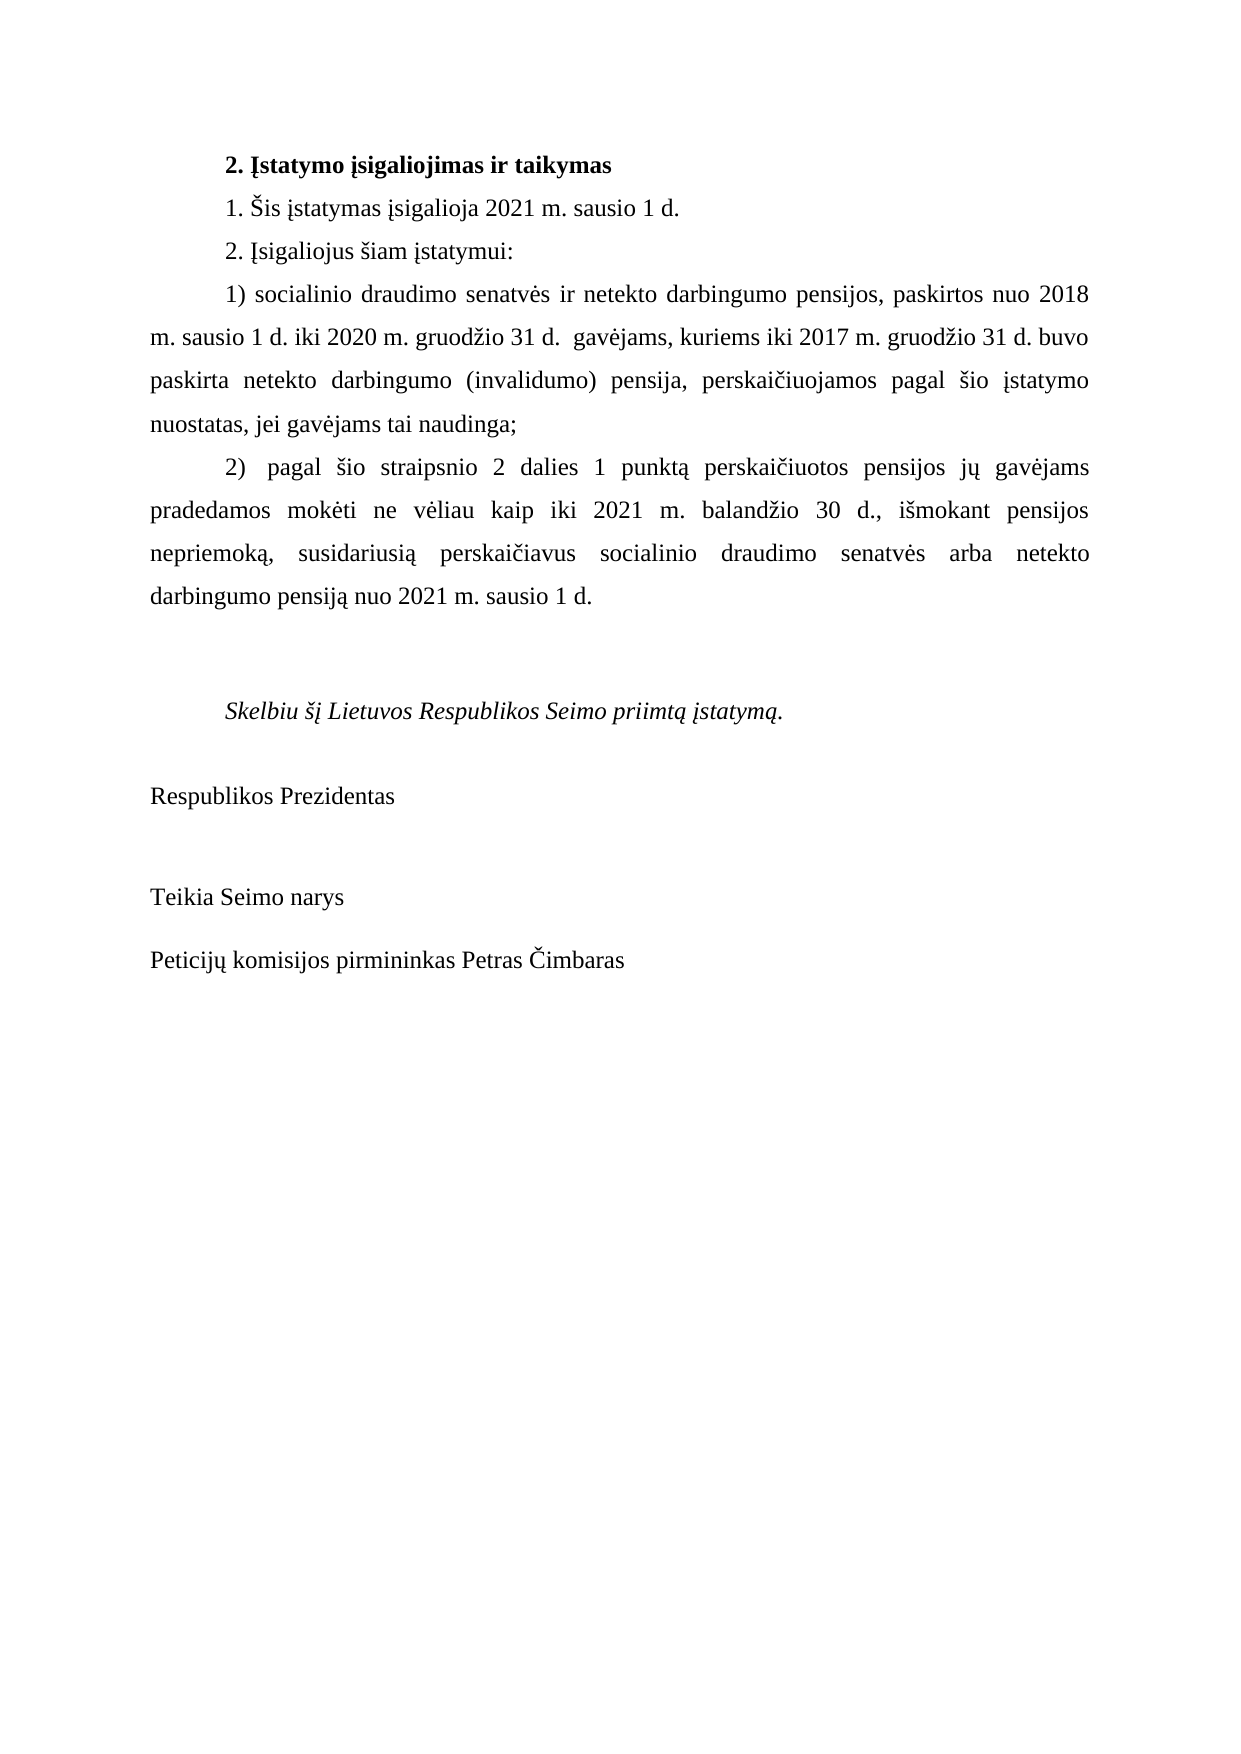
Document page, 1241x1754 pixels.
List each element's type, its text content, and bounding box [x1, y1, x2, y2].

text 1) socialinio draudimo senatvės ir netekto darbingumo pensijos, paskirtos nuo 2018 m. sausio 1 d. iki 2020 m. gruodžio 31 d. gavėjams, kuriems iki 2017 m. gruodžio 31 d. buvo paskirta netekto darbingumo (invalidumo) pensija, perskaičiuojamos pagal šio įstatymo nuostatas, jei gavėjams tai naudinga; [150, 279, 1090, 437]
text Teikia Seimo narys [150, 882, 1090, 910]
text Respublikos Prezidentas [150, 781, 1090, 810]
text 1. Šis įstatymas įsigalioja 2021 m. sausio 1 d. [150, 193, 1090, 222]
text 2. Įstatymo įsigaliojimas ir taikymas [150, 150, 1090, 179]
text Skelbiu šį Lietuvos Respublikos Seimo priimtą įstatymą. [150, 696, 1090, 725]
text 2. Įsigaliojus šiam įstatymui: [150, 236, 1090, 265]
text 2) pagal šio straipsnio 2 dalies 1 punktą perskaičiuotos pensijos jų gavėjams pradedamos mokėti ne vėliau kaip iki 2021 m. balandžio 30 d., išmokant pensijos nepriemoką, susidariusią perskaičiavus socialinio draudimo senatvės arba netekto darbingumo pensiją nuo 2021 m. sausio 1 d. [150, 452, 1090, 610]
text Peticijų komisijos pirmininkas Petras Čimbaras [150, 945, 1090, 974]
